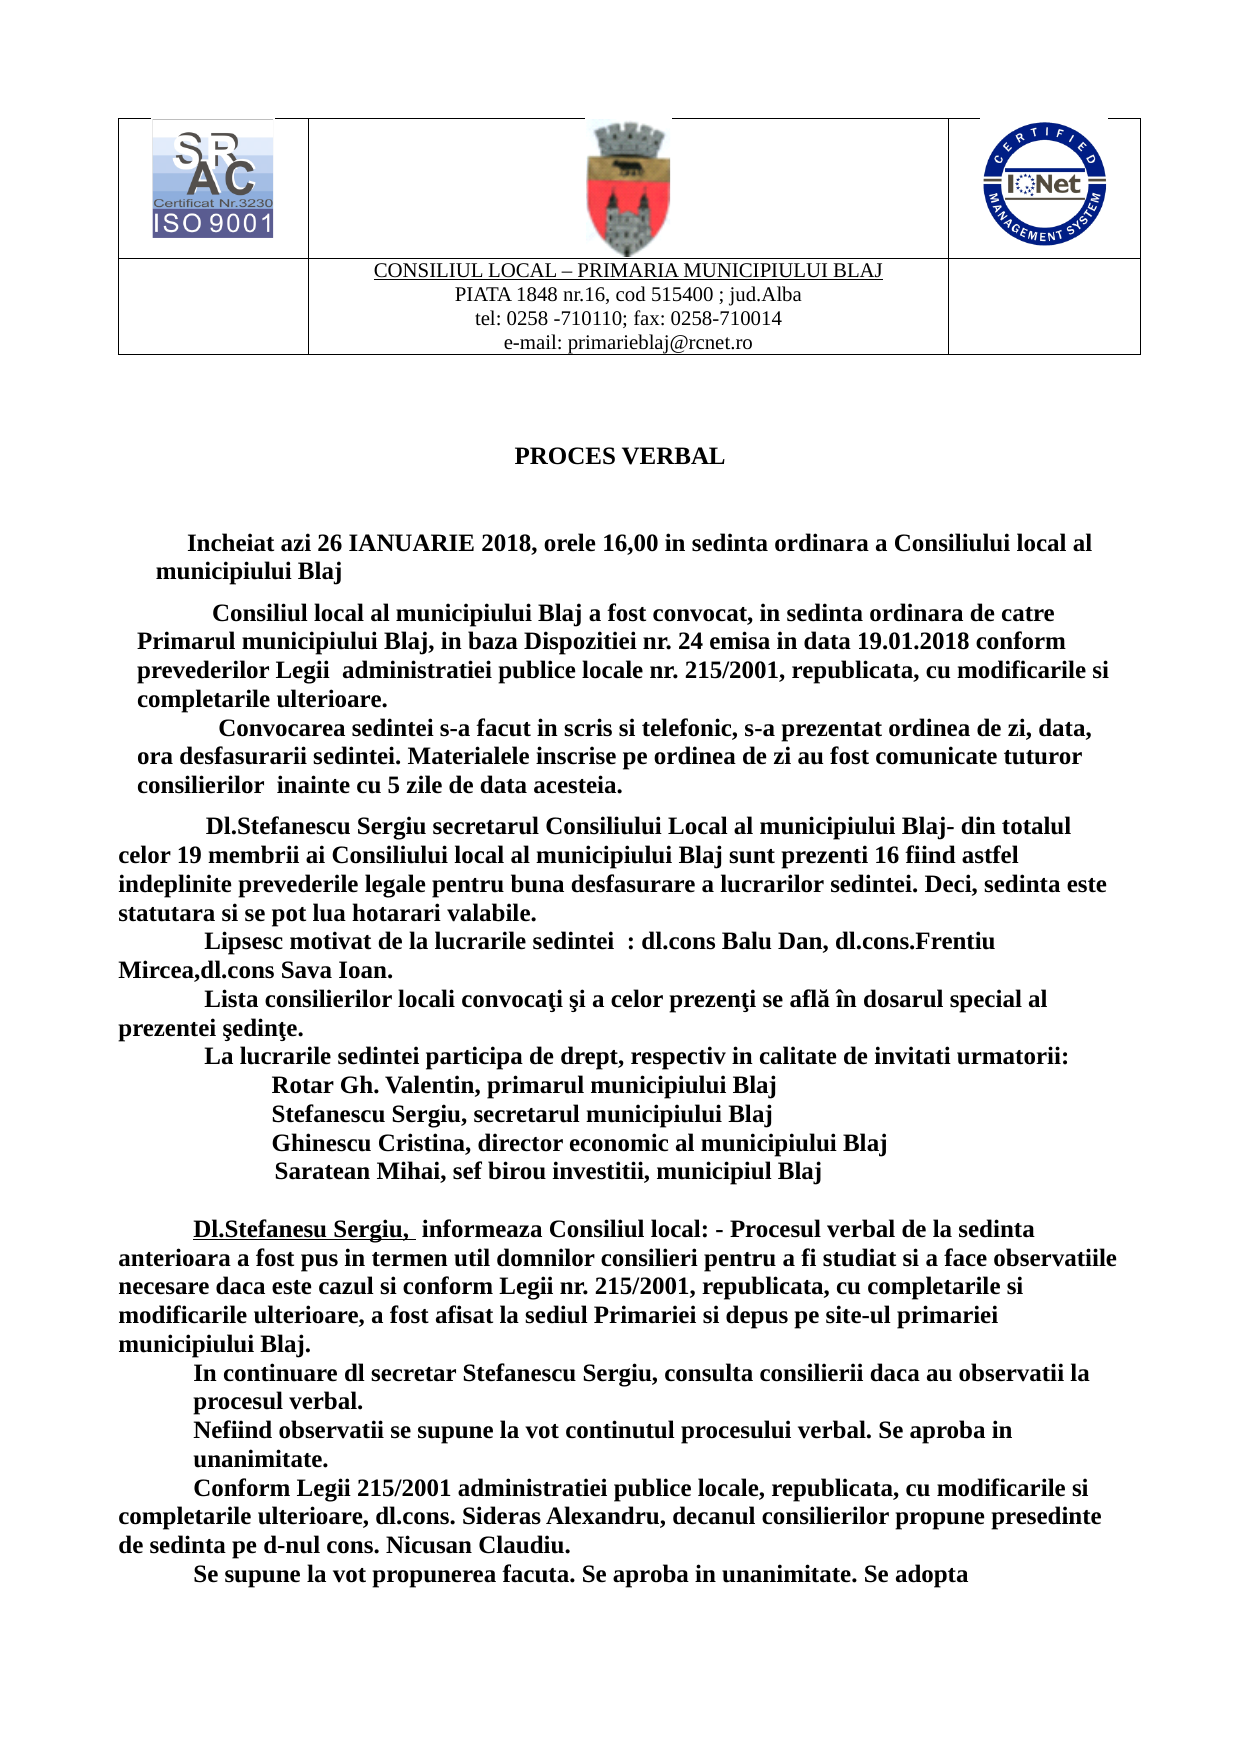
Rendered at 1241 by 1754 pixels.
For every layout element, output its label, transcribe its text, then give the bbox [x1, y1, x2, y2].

table_header [949, 118, 1140, 258]
text In continuare dl secretar Stefanescu Sergiu, consulta consilierii daca au observatii la procesul verbal. Nefiind observatii se supune la vot continutul procesului verbal. Se aproba in unanimitate. [193, 1358, 1122, 1473]
text Ghinescu Cristina, director economic al municipiului Blaj [118, 1128, 1122, 1156]
text Dl.Stefanescu Sergiu secretarul Consiliului Local al municipiului Blaj- din totalul celor 19 membrii ai Consiliului local al municipiului Blaj sunt prezenti 16 fiind astfel indeplinite prevederile legale pentru buna desfasurare a lucrarilor sedintei. Deci, sedinta este statutara si se pot lua hotarari valabile. [118, 811, 1122, 926]
text Incheiat azi 26 IANUARIE 2018, orele 16,00 in sedinta ordinara a Consiliului local al municipiului Blaj [156, 528, 1122, 585]
table_header [309, 118, 948, 258]
picture [586, 119, 671, 257]
text Dl.Stefanesu Sergiu, informeaza Consiliul local: - Procesul verbal de la sedinta anterioara a fost pus in termen util domnilor consilieri pentru a fi studiat si a face observatiile necesare daca este cazul si conform Legii nr. 215/2001, republicata, cu completarile si modificarile ulterioare, a fost afisat la sediul Primariei si depus pe site-ul primariei municipiului Blaj. [118, 1214, 1122, 1358]
table_cell [119, 259, 308, 354]
picture [152, 119, 274, 238]
table_header [119, 118, 308, 258]
table_cell CONSILIUL LOCAL – PRIMARIA MUNICIPIULUI BLAJ PIATA 1848 nr.16, cod 515400 ; jud.Alba tel: 0258 -710110; fax: 0258-710014 e-mail: primarieblaj@rcnet.ro [309, 259, 948, 354]
text Rotar Gh. Valentin, primarul municipiului Blaj Stefanescu Sergiu, secretarul municipiului Blaj [118, 1070, 1122, 1128]
text Lista consilierilor locali convocaţi şi a celor prezenţi se află în dosarul special al prezentei şedinţe. [118, 984, 1122, 1041]
picture [982, 119, 1107, 246]
text Saratean Mihai, sef birou investitii, municipiul Blaj [118, 1156, 1122, 1185]
text PROCES VERBAL [118, 441, 1122, 470]
text Consiliul local al municipiului Blaj a fost convocat, in sedinta ordinara de catre Primarul municipiului Blaj, in baza Dispozitiei nr. 24 emisa in data 19.01.2018 conform prevederilor Legii administratiei publice locale nr. 215/2001, republicata, cu modificarile si completarile ulterioare. Convocarea sedintei s-a facut in scris si telefonic, s-a prezentat ordinea de zi, data, ora desfasurarii sedintei. Materialele inscrise pe ordinea de zi au fost comunicate tuturor consilierilor inainte cu 5 zile de data acesteia. [124, 598, 1122, 799]
text Se supune la vot propunerea facuta. Se aproba in unanimitate. Se adopta [118, 1559, 1122, 1588]
text La lucrarile sedintei participa de drept, respectiv in calitate de invitati urmatorii: [118, 1041, 1122, 1070]
text Conform Legii 215/2001 administratiei publice locale, republicata, cu modificarile si completarile ulterioare, dl.cons. Sideras Alexandru, decanul consilierilor propune presedinte de sedinta pe d-nul cons. Nicusan Claudiu. [118, 1473, 1122, 1559]
text Lipsesc motivat de la lucrarile sedintei : dl.cons Balu Dan, dl.cons.Frentiu Mircea,dl.cons Sava Ioan. [118, 926, 1122, 984]
table_cell [949, 259, 1140, 354]
